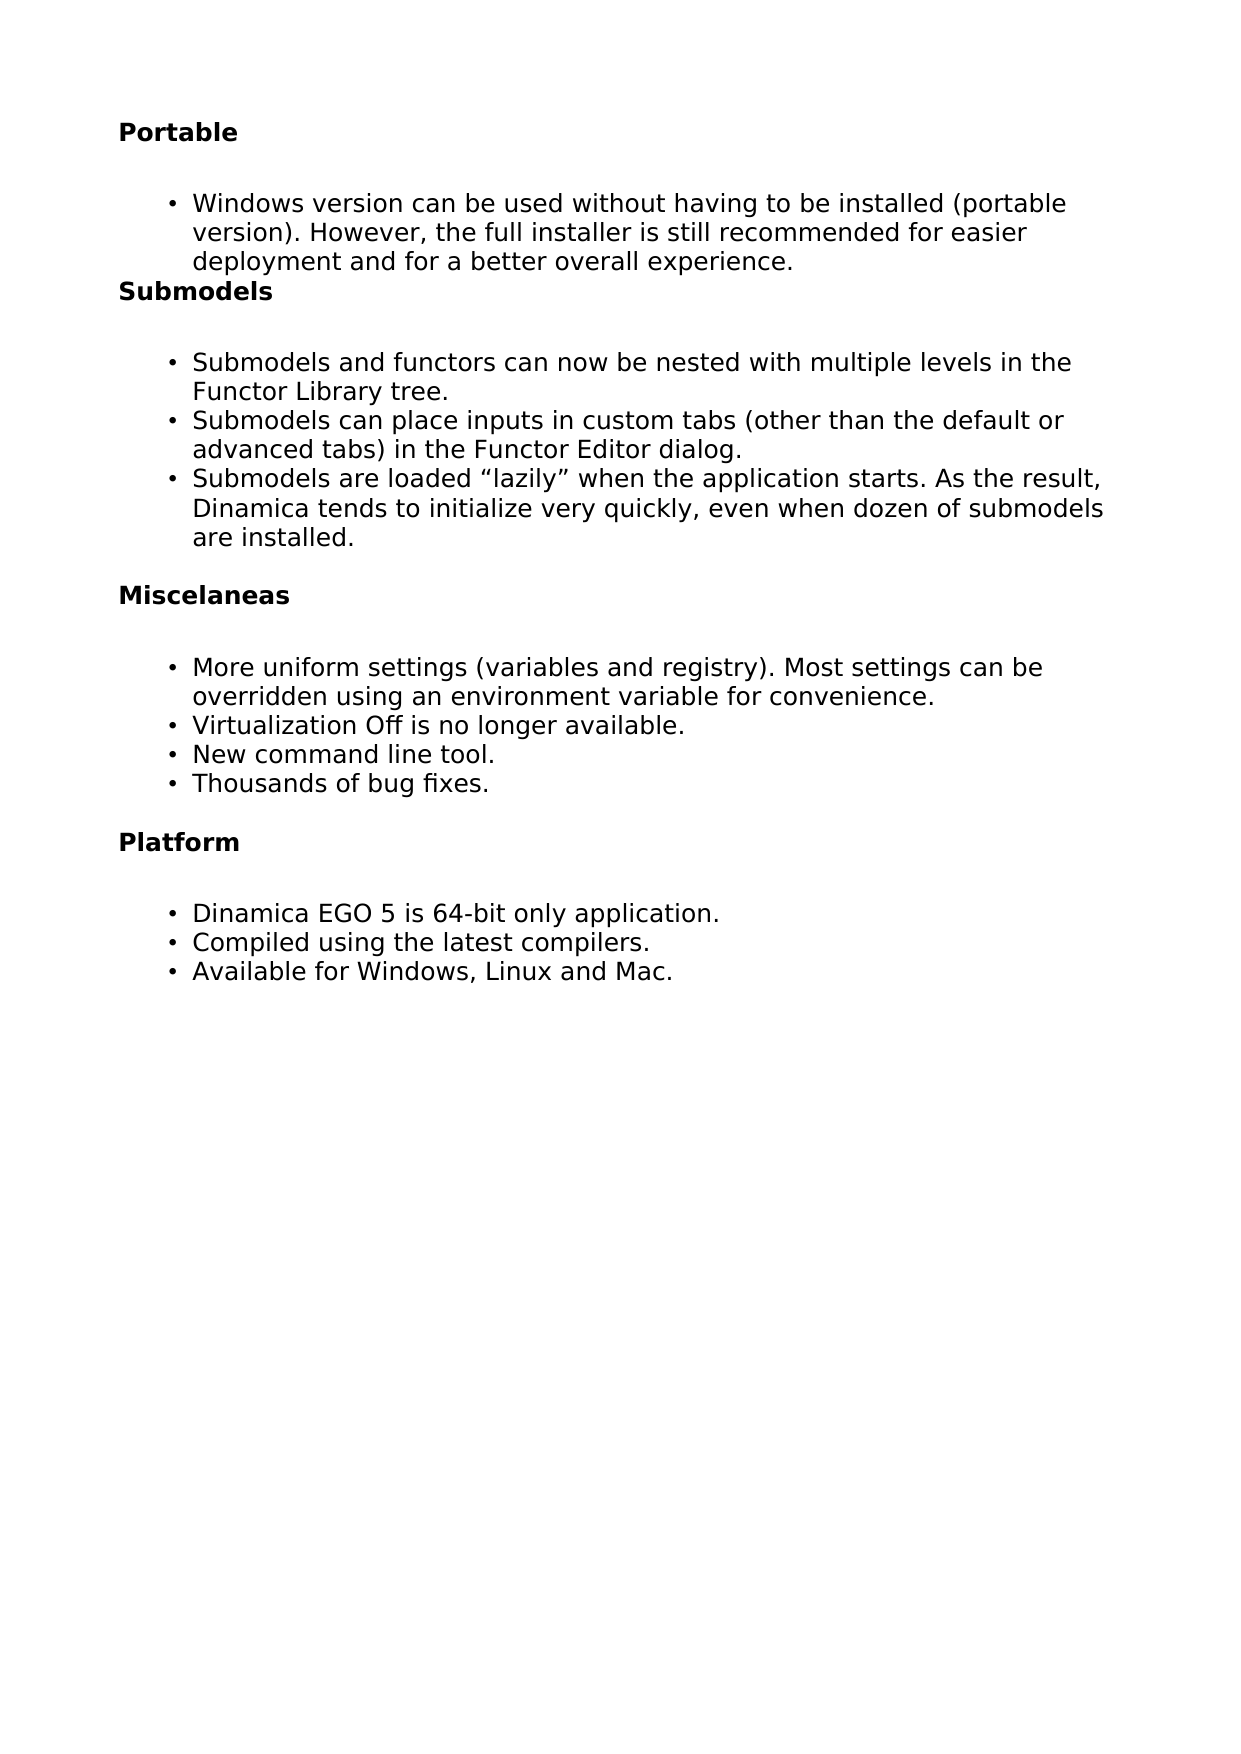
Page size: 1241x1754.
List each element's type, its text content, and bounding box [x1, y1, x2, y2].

text Miscelaneas [118, 582, 1122, 611]
list Submodels and functors can now be nested with multiple levels in the Functor Library tree. [177, 348, 1122, 406]
list Thousands of bug fixes. [177, 769, 1122, 798]
list Dinamica EGO 5 is 64-bit only application. [177, 899, 1122, 928]
list Compiled using the latest compilers. [177, 928, 1122, 957]
list Available for Windows, Linux and Mac. [177, 957, 1122, 987]
list Submodels are loaded “lazily” when the application starts. As the result, Dinamica tends to initialize very quickly, even when dozen of submodels are installed. [177, 464, 1122, 552]
list New command line tool. [177, 740, 1122, 769]
text Portable [118, 118, 1122, 147]
list Submodels can place inputs in custom tabs (other than the default or advanced tabs) in the Functor Editor dialog. [177, 406, 1122, 464]
text Submodels [118, 277, 1122, 306]
list Virtualization Off is no longer available. [177, 711, 1122, 740]
list Windows version can be used without having to be installed (portable version). However, the full installer is still recommended for easier deployment and for a better overall experience. [177, 189, 1122, 277]
list More uniform settings (variables and registry). Most settings can be overridden using an environment variable for convenience. [177, 653, 1122, 711]
text Platform [118, 828, 1122, 857]
